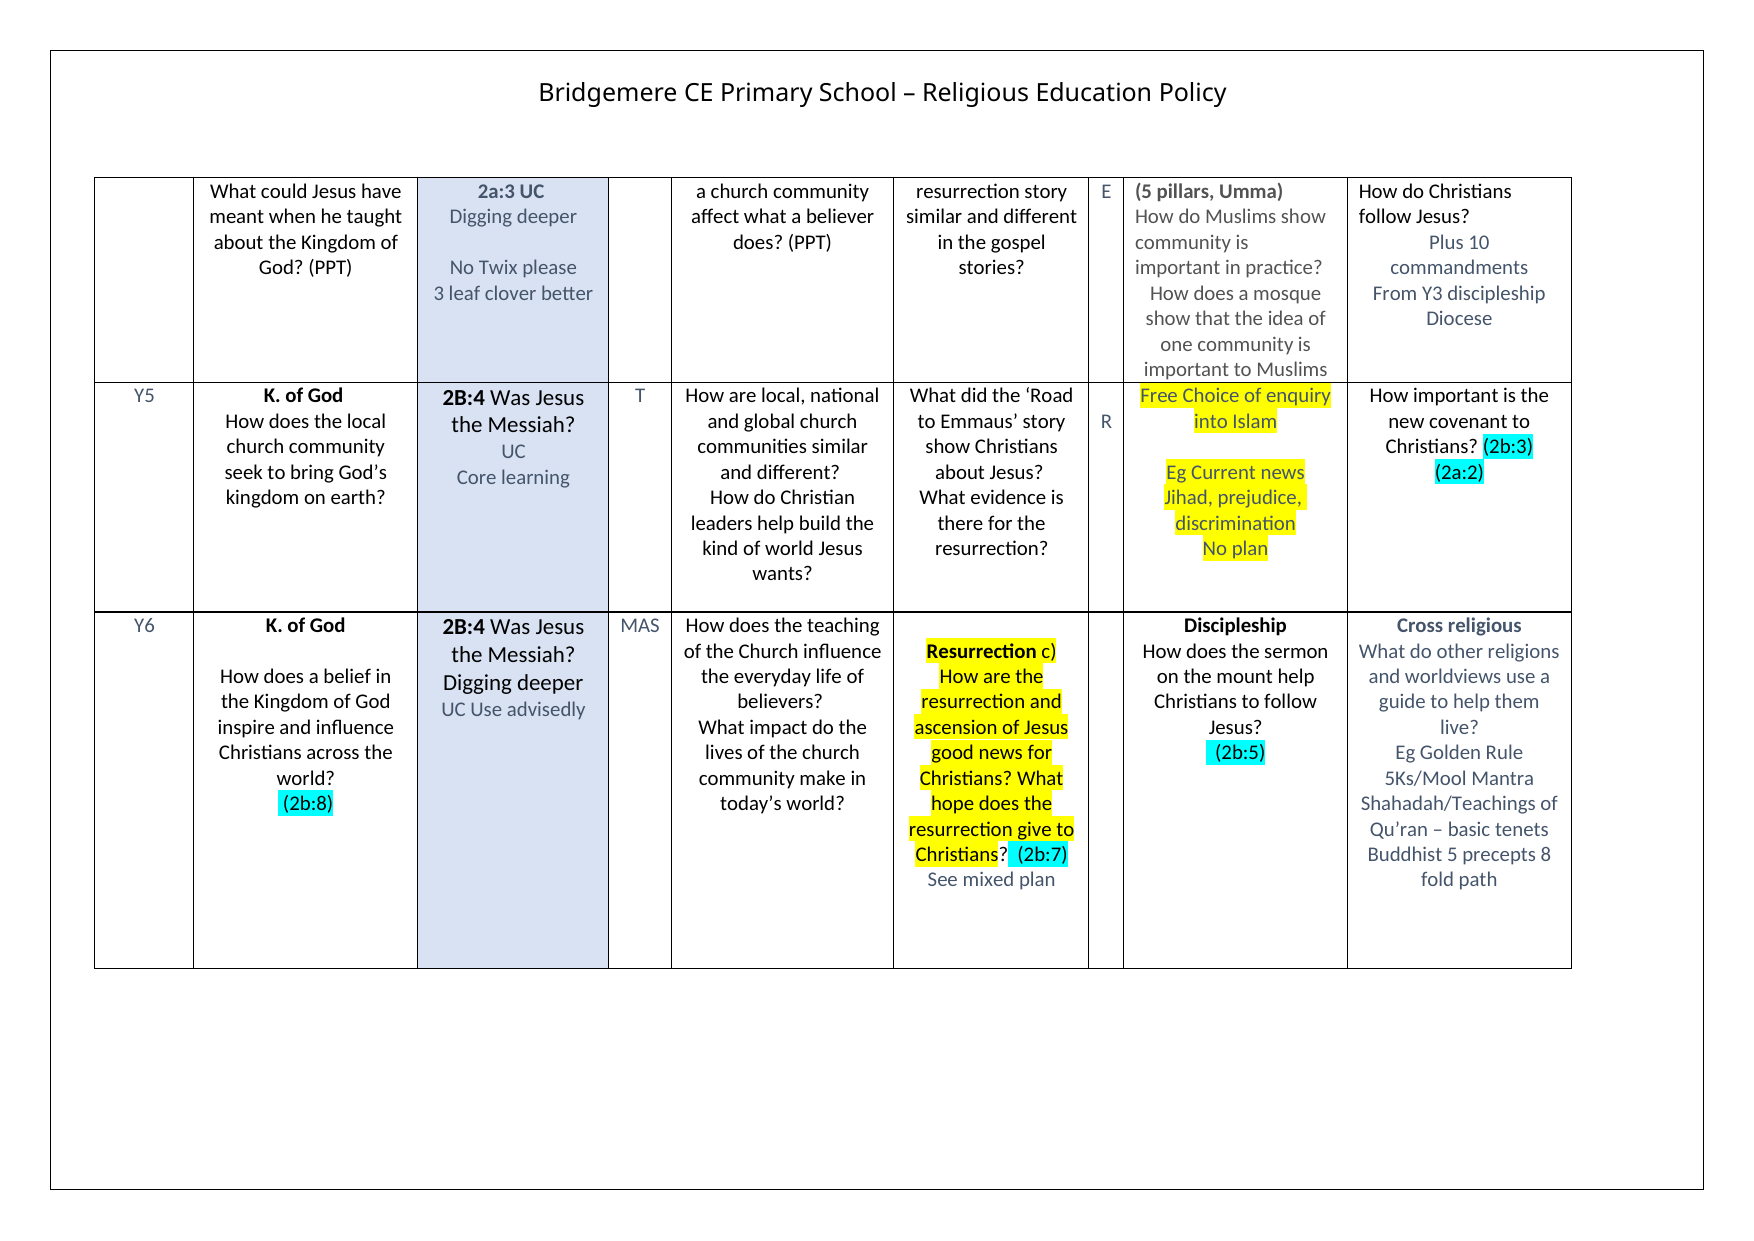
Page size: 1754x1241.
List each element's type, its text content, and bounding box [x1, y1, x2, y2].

table_cell Discipleship How does the sermon on the mount help Christians to follow Jesus? (2b:5) [1124, 613, 1347, 968]
table_cell Y6 [95, 613, 193, 968]
table_cell Y5 [95, 383, 193, 611]
table_cell K. of God How does the local church community seek to bring God’s kingdom on earth? [194, 383, 417, 611]
table_cell 2B:4 Was Jesus the Messiah? Digging deeper UC Use advisedly [418, 613, 608, 968]
table_cell What could Jesus have meant when he taught about the Kingdom of God? (PPT) [194, 178, 417, 382]
table_cell What did the ‘Road to Emmaus’ story show Christians about Jesus? What evidence is there for the resurrection? [894, 383, 1088, 611]
table_cell a church community affect what a believer does? (PPT) [672, 178, 893, 382]
table_cell [609, 178, 671, 382]
table_cell How do Christians follow Jesus? Plus 10 commandments From Y3 discipleship Diocese [1348, 178, 1571, 382]
table_cell Cross religious What do other religions and worldviews use a guide to help them live? Eg Golden Rule 5Ks/Mool Mantra Shahadah/Teachings of Qu’ran – basic tenets Buddhist 5 precepts 8 fold path [1348, 613, 1571, 968]
table_cell MAS [609, 613, 671, 968]
table_cell 2a:3 UC Digging deeper No Twix please 3 leaf clover better [418, 178, 608, 382]
table_cell [95, 178, 193, 382]
table_cell Resurrection c) How are the resurrection and ascension of Jesus good news for Christians? What hope does the resurrection give to Christians? (2b:7) See mixed plan [894, 613, 1088, 968]
table_cell How are local, national and global church communities similar and different? How do Christian leaders help build the kind of world Jesus wants? [672, 383, 893, 611]
table_cell K. of God How does a belief in the Kingdom of God inspire and influence Christians across the world? (2b:8) [194, 613, 417, 968]
table_cell How does the teaching of the Church influence the everyday life of believers? What impact do the lives of the church community make in today’s world? [672, 613, 893, 968]
table_cell 2B:4 Was Jesus the Messiah? UC Core learning [418, 383, 608, 611]
table_cell Free Choice of enquiry into Islam Eg Current news Jihad, prejudice, discrimination No plan [1124, 383, 1347, 611]
table_cell [1089, 613, 1123, 968]
table_cell (5 pillars, Umma) How do Muslims show community is important in practice? How does a mosque show that the idea of one community is important to Muslims [1124, 178, 1347, 382]
table_cell T [609, 383, 671, 611]
table_cell resurrection story similar and different in the gospel stories? [894, 178, 1088, 382]
table_cell R [1089, 383, 1123, 611]
table_cell E [1089, 178, 1123, 382]
table_cell How important is the new covenant to Christians? (2b:3) (2a:2) [1348, 383, 1571, 611]
